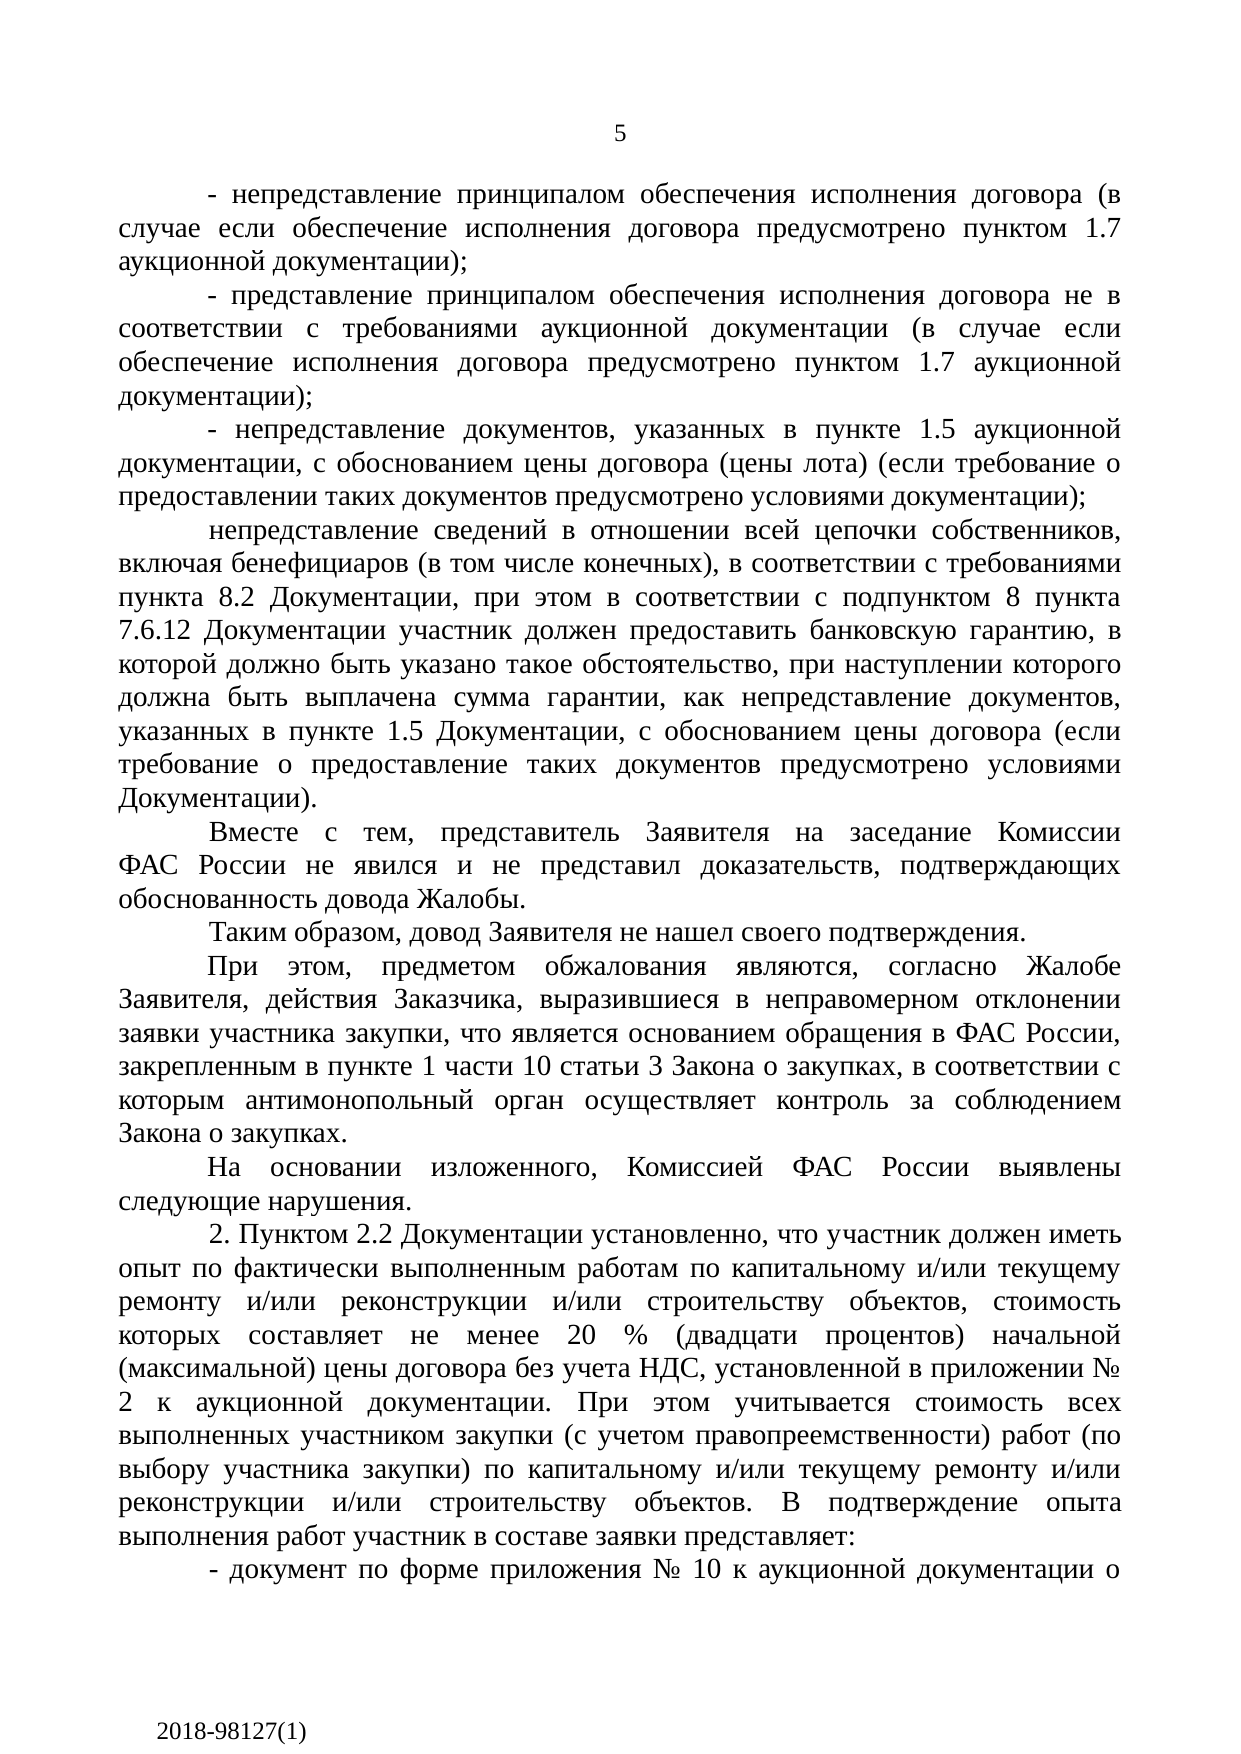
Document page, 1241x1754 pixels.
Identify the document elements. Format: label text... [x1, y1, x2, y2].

text - документ по форме приложения № 10 к аукционной документации о [118, 1552, 1122, 1585]
text При этом, предметом обжалования являются, согласно Жалобе Заявителя, действия Заказчика, выразившиеся в неправомерном отклонении заявки участника закупки, что является основанием обращения в ФАС России, закрепленным в пункте 1 части 10 статьи 3 Закона о закупках, в соответствии с которым антимонопольный орган осуществляет контроль за соблюдением Закона о закупках. [118, 948, 1122, 1149]
text 2. Пунктом 2.2 Документации установленно, что участник должен иметь опыт по фактически выполненным работам по капитальному и/или текущему ремонту и/или реконструкции и/или строительству объектов, стоимость которых составляет не менее 20 % (двадцати процентов) начальной (максимальной) цены договора без учета НДС, установленной в приложении № 2 к аукционной документации. При этом учитывается стоимость всех выполненных участником закупки (с учетом правопреемственности) работ (по выбору участника закупки) по капитальному и/или текущему ремонту и/или реконструкции и/или строительству объектов. В подтверждение опыта выполнения работ участник в составе заявки представляет: [118, 1216, 1122, 1552]
text - непредставление документов, указанных в пункте 1.5 аукционной документации, с обоснованием цены договора (цены лота) (если требование о предоставлении таких документов предусмотрено условиями документации); [118, 411, 1122, 512]
text Таким образом, довод Заявителя не нашел своего подтверждения. [118, 914, 1122, 948]
text непредставление сведений в отношении всей цепочки собственников, включая бенефициаров (в том числе конечных), в соответствии с требованиями пункта 8.2 Документации, при этом в соответствии с подпунктом 8 пункта 7.6.12 Документации участник должен предоставить банковскую гарантию, в которой должно быть указано такое обстоятельство, при наступлении которого должна быть выплачена сумма гарантии, как непредставление документов, указанных в пункте 1.5 Документации, с обоснованием цены договора (если требование о предоставление таких документов предусмотрено условиями Документации). [118, 512, 1122, 814]
text - представление принципалом обеспечения исполнения договора не в соответствии с требованиями аукционной документации (в случае если обеспечение исполнения договора предусмотрено пунктом 1.7 аукционной документации); [118, 277, 1122, 411]
text - непредставление принципалом обеспечения исполнения договора (в случае если обеспечение исполнения договора предусмотрено пунктом 1.7 аукционной документации); [118, 176, 1122, 277]
text Вместе с тем, представитель Заявителя на заседание Комиссии ФАС России не явился и не представил доказательств, подтверждающих обоснованность довода Жалобы. [118, 814, 1122, 914]
text На основании изложенного, Комиссией ФАС России выявлены следующие нарушения. [118, 1149, 1122, 1216]
